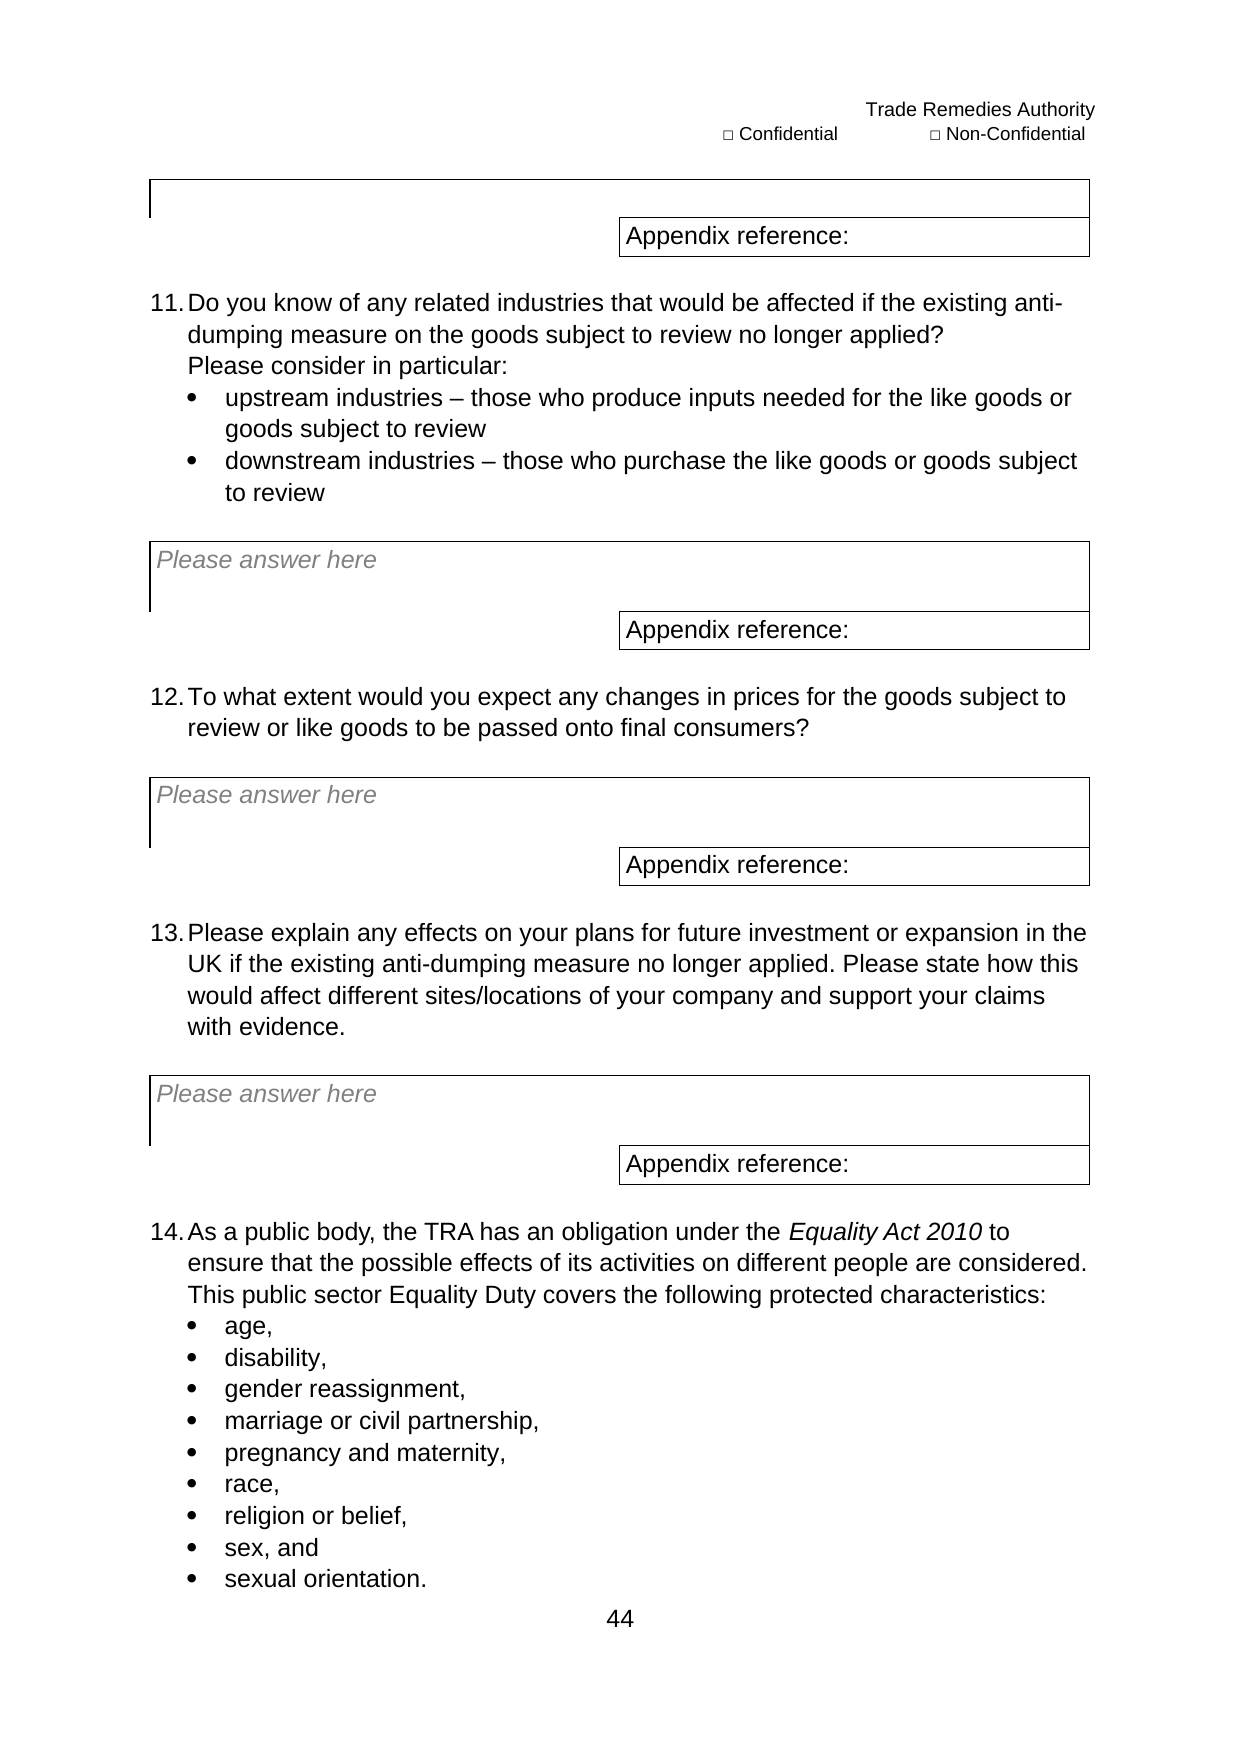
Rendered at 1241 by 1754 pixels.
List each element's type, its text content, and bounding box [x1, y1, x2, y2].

table_header Please answer here [151, 1076, 1089, 1145]
table_cell [150, 218, 619, 256]
table_header Please answer here [151, 778, 1089, 847]
list Do you know of any related industries that would be affected if the existing anti-dumping measure on the goods subject to review no longer applied? Please consider in particular: [150, 288, 1090, 380]
list marriage or civil partnership, [187, 1406, 1090, 1435]
table_cell Appendix reference: [620, 1146, 1089, 1184]
table_cell Appendix reference: [620, 218, 1089, 256]
list sex, and [187, 1533, 1090, 1562]
list race, [187, 1469, 1090, 1498]
list upstream industries – those who produce inputs needed for the like goods or goods subject to review [187, 383, 1090, 443]
list downstream industries – those who purchase the like goods or goods subject to review [187, 446, 1090, 506]
list As a public body, the TRA has an obligation under the Equality Act 2010 to ensure that the possible effects of its activities on different people are considered. This public sector Equality Duty covers the following protected characteristics: [150, 1216, 1090, 1308]
list pregnancy and maternity, [187, 1438, 1090, 1467]
table_cell [150, 1146, 619, 1184]
table_cell [150, 848, 619, 885]
list religion or belief, [187, 1501, 1090, 1530]
table_cell Appendix reference: [620, 612, 1089, 649]
list disability, [187, 1343, 1090, 1372]
list Please explain any effects on your plans for future investment or expansion in the UK if the existing anti-dumping measure no longer applied. Please state how this would affect different sites/locations of your company and support your claims with evidence. [150, 918, 1090, 1041]
list To what extent would you expect any changes in prices for the goods subject to review or like goods to be passed onto final consumers? [150, 682, 1090, 742]
list age, [187, 1311, 1090, 1340]
list sexual orientation. [187, 1564, 1090, 1593]
table_cell Appendix reference: [620, 848, 1089, 885]
table_cell [150, 612, 619, 649]
table_header [151, 180, 1089, 217]
table_header Please answer here [151, 542, 1089, 611]
list gender reassignment, [187, 1374, 1090, 1403]
